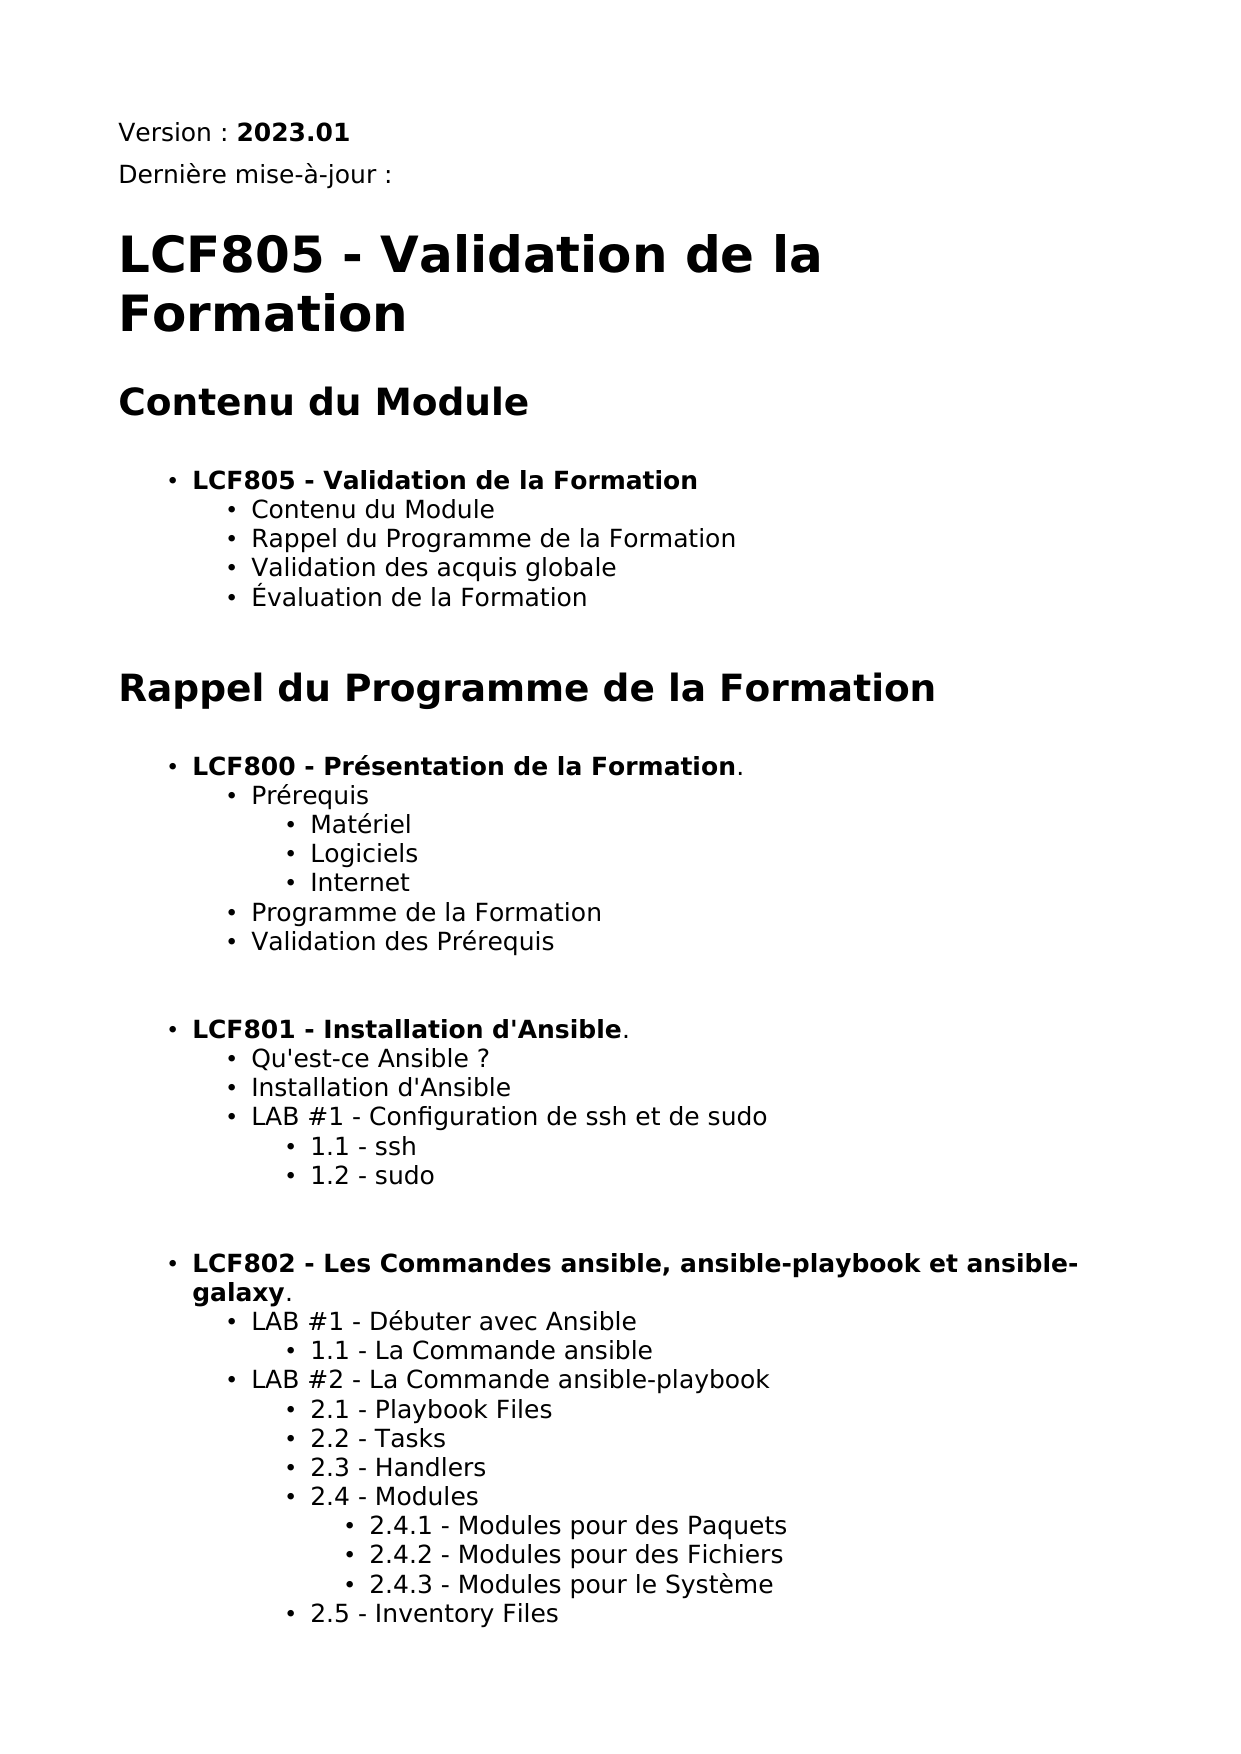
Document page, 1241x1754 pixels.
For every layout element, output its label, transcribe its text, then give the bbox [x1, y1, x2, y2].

list Validation des acquis globale [236, 553, 1122, 583]
list LCF802 - Les Commandes ansible, ansible-playbook et ansible-galaxy. [177, 1249, 1122, 1307]
list Installation d'Ansible [236, 1073, 1122, 1103]
list LCF805 - Validation de la Formation [177, 466, 1122, 495]
list 2.4.1 - Modules pour des Paquets [354, 1512, 1122, 1541]
list 2.2 - Tasks [295, 1424, 1122, 1453]
list Internet [295, 869, 1122, 898]
list 1.1 - ssh [295, 1132, 1122, 1161]
list 2.4.3 - Modules pour le Système [354, 1570, 1122, 1599]
list Programme de la Formation [236, 898, 1122, 927]
list 2.4 - Modules [295, 1482, 1122, 1512]
list LAB #1 - Configuration de ssh et de sudo [236, 1103, 1122, 1132]
list LAB #2 - La Commande ansible-playbook [236, 1366, 1122, 1395]
list 2.1 - Playbook Files [295, 1395, 1122, 1424]
list Prérequis [236, 781, 1122, 810]
list Logiciels [295, 839, 1122, 869]
subtitle LCF805 - Validation de la Formation [118, 226, 1122, 343]
list Validation des Prérequis [236, 927, 1122, 956]
text Dernière mise-à-jour : [118, 160, 1122, 189]
list Rappel du Programme de la Formation [236, 524, 1122, 553]
list 2.5 - Inventory Files [295, 1599, 1122, 1628]
list 2.4.2 - Modules pour des Fichiers [354, 1541, 1122, 1570]
list Évaluation de la Formation [236, 583, 1122, 612]
subtitle Contenu du Module [118, 380, 1122, 424]
list LCF801 - Installation d'Ansible. [177, 1015, 1122, 1044]
list LCF800 - Présentation de la Formation. [177, 752, 1122, 781]
list 2.3 - Handlers [295, 1453, 1122, 1482]
subtitle Rappel du Programme de la Formation [118, 666, 1122, 710]
list 1.1 - La Commande ansible [295, 1337, 1122, 1366]
list LAB #1 - Débuter avec Ansible [236, 1307, 1122, 1337]
list Matériel [295, 810, 1122, 839]
text Version : 2023.01 [118, 118, 1122, 147]
list Contenu du Module [236, 495, 1122, 524]
list 1.2 - sudo [295, 1161, 1122, 1190]
list Qu'est-ce Ansible ? [236, 1044, 1122, 1073]
